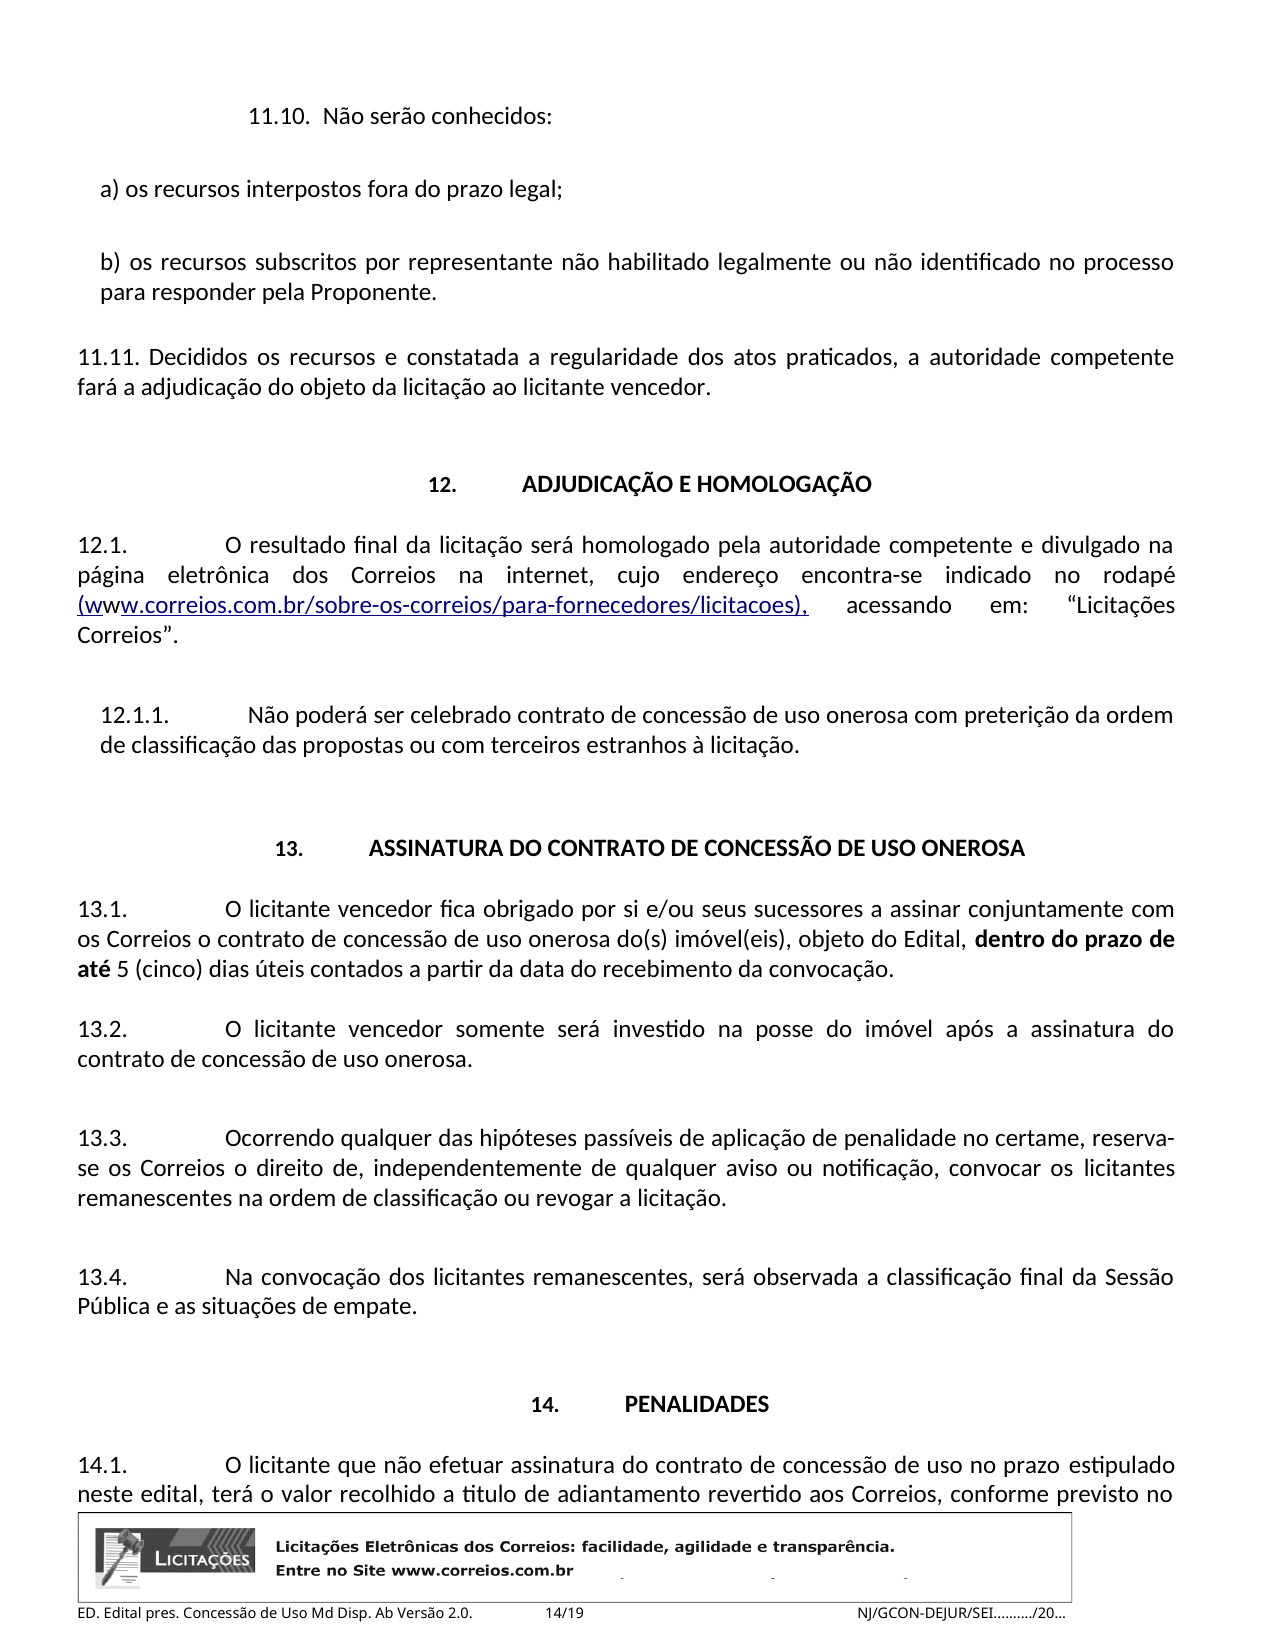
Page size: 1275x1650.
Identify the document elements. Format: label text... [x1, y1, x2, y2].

list ASSINATURA DO CONTRATO DE CONCESSÃO DE USO ONEROSA [100, 832, 1200, 863]
list PENALIDADES [100, 1388, 1200, 1419]
list os recursos subscritos por representante não habilitado legalmente ou não identificado no processo para responder pela Proponente. [100, 246, 1176, 306]
list Ocorrendo qualquer das hipóteses passíveis de aplicação de penalidade no certame, reserva-se os Correios o direito de, independentemente de qualquer aviso ou notificação, convocar os licitantes remanescentes na ordem de classificação ou revogar a licitação. [77, 1122, 1175, 1212]
list Não serão conhecidos: [248, 100, 1200, 131]
list Não poderá ser celebrado contrato de concessão de uso onerosa com preterição da ordem de classificação das propostas ou com terceiros estranhos à licitação. [100, 699, 1175, 759]
list O licitante que não efetuar assinatura do contrato de concessão de uso no prazo estipulado neste edital, terá o valor recolhido a titulo de adiantamento revertido aos Correios, conforme previsto no [77, 1449, 1176, 1509]
list O resultado final da licitação será homologado pela autoridade competente e divulgado na página eletrônica dos Correios na internet, cujo endereço encontra-se indicado no rodapé (www.correios.com.br/sobre-os-correios/para-fornecedores/licitacoes), acessando em: “Licitações Correios”. [77, 529, 1175, 649]
list Na convocação dos licitantes remanescentes, será observada a classificação final da Sessão Pública e as situações de empate. [77, 1261, 1175, 1321]
list os recursos interpostos fora do prazo legal; [100, 173, 1200, 204]
list O licitante vencedor somente será investido na posse do imóvel após a assinatura do contrato de concessão de uso onerosa. [77, 1014, 1175, 1074]
list ADJUDICAÇÃO E HOMOLOGAÇÃO [100, 468, 1200, 499]
list O licitante vencedor fica obrigado por si e/ou seus sucessores a assinar conjuntamente com os Correios o contrato de concessão de uso onerosa do(s) imóvel(eis), objeto do Edital, dentro do prazo de até 5 (cinco) dias úteis contados a partir da data do recebimento da convocação. [77, 893, 1175, 983]
list Decididos os recursos e constatada a regularidade dos atos praticados, a autoridade competente fará a adjudicação do objeto da licitação ao licitante vencedor. [77, 341, 1175, 401]
